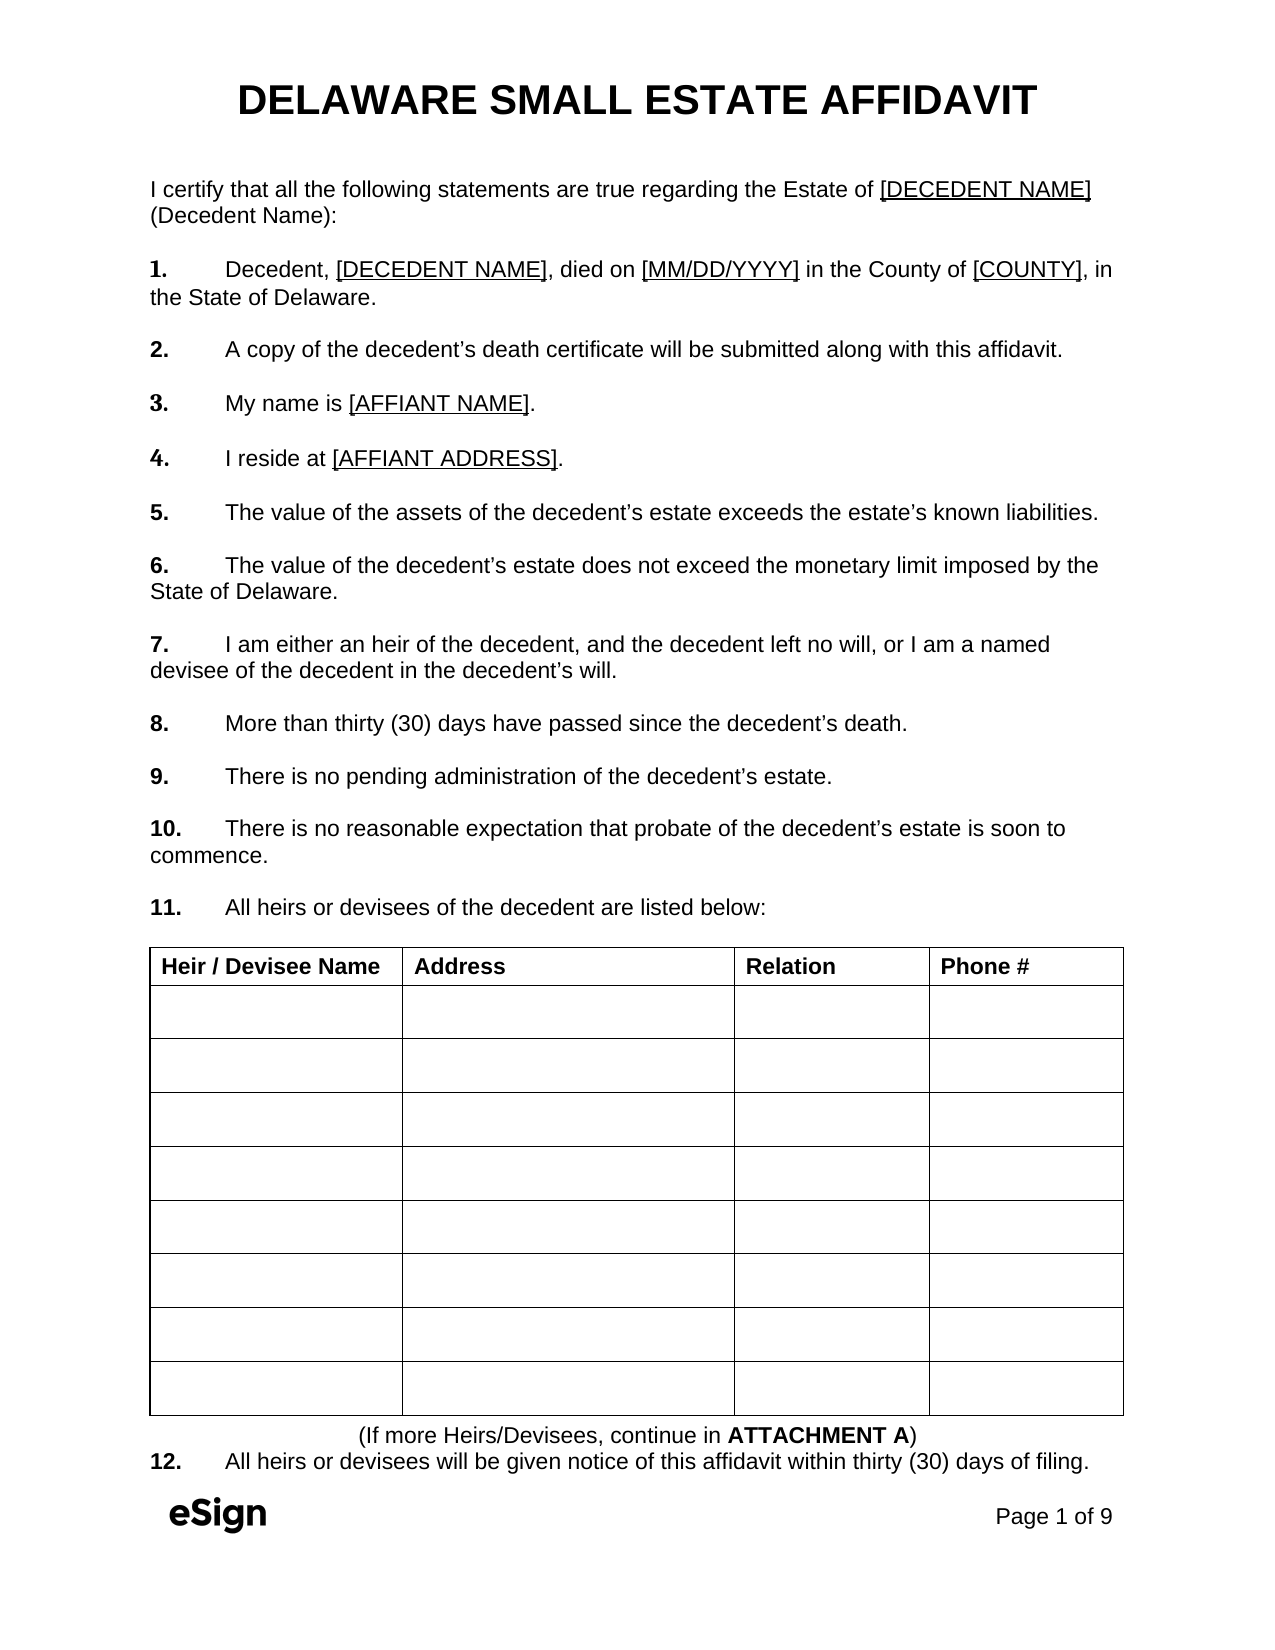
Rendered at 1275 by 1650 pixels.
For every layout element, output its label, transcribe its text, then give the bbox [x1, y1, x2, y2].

table_header Address [403, 948, 734, 984]
table_cell [403, 1201, 734, 1253]
table_cell [151, 1308, 402, 1361]
table_cell [403, 1308, 734, 1361]
list The value of the decedent’s estate does not exceed the monetary limit imposed by the State of Delaware. [150, 552, 1125, 604]
table_cell [403, 1362, 734, 1414]
table_cell [735, 1093, 929, 1146]
subtitle I certify that all the following statements are true regarding the Estate of [DECEDENT NAME] (Decedent Name): [150, 176, 1125, 228]
table_header Phone # [930, 948, 1123, 984]
list All heirs or devisees of the decedent are listed below: [150, 894, 1125, 921]
table_header Heir / Devisee Name [151, 948, 402, 984]
table_cell [930, 1254, 1123, 1307]
table_cell [403, 1039, 734, 1092]
table_cell [930, 986, 1123, 1038]
table_cell [735, 1362, 929, 1414]
list A copy of the decedent’s death certificate will be submitted along with this affidavit. [150, 336, 1125, 362]
list More than thirty (30) days have passed since the decedent’s death. [150, 710, 1125, 736]
table_cell [151, 1039, 402, 1092]
table_cell [930, 1147, 1123, 1199]
table_cell [930, 1039, 1123, 1092]
table_cell [735, 1308, 929, 1361]
table_cell [735, 1254, 929, 1307]
table_cell [151, 1093, 402, 1146]
table_cell [930, 1362, 1123, 1414]
table_cell [930, 1201, 1123, 1253]
table_cell [403, 1093, 734, 1146]
table_cell [735, 1201, 929, 1253]
table_header Relation [735, 948, 929, 984]
list The value of the assets of the decedent’s estate exceeds the estate’s known liabilities. [150, 499, 1125, 525]
subtitle DELAWARE SMALL ESTATE AFFIDAVIT [150, 75, 1125, 123]
list There is no pending administration of the decedent’s estate. [150, 763, 1125, 789]
table_cell [151, 986, 402, 1038]
table_cell [151, 1201, 402, 1253]
table_cell [151, 1362, 402, 1414]
table_cell [151, 1254, 402, 1307]
table_cell [930, 1093, 1123, 1146]
list I am either an heir of the decedent, and the decedent left no will, or I am a named devisee of the decedent in the decedent’s will. [150, 631, 1125, 683]
list All heirs or devisees will be given notice of this affidavit within thirty (30) days of filing. [150, 1448, 1125, 1474]
list Decedent, [DECEDENT NAME], died on [MM/DD/YYYY] in the County of [COUNTY], in the State of Delaware. [150, 255, 1125, 310]
table_cell [930, 1308, 1123, 1361]
text (If more Heirs/Devisees, continue in ATTACHMENT A) [150, 1422, 1125, 1448]
table_cell [735, 1039, 929, 1092]
table_cell [151, 1147, 402, 1199]
list I reside at [AFFIANT ADDRESS]. [150, 444, 1125, 473]
table_cell [403, 986, 734, 1038]
list There is no reasonable expectation that probate of the decedent’s estate is soon to commence. [150, 815, 1125, 868]
list My name is [AFFIANT NAME]. [150, 389, 1125, 418]
table_cell [403, 1147, 734, 1199]
table_cell [403, 1254, 734, 1307]
table_cell [735, 1147, 929, 1199]
table_cell [735, 986, 929, 1038]
